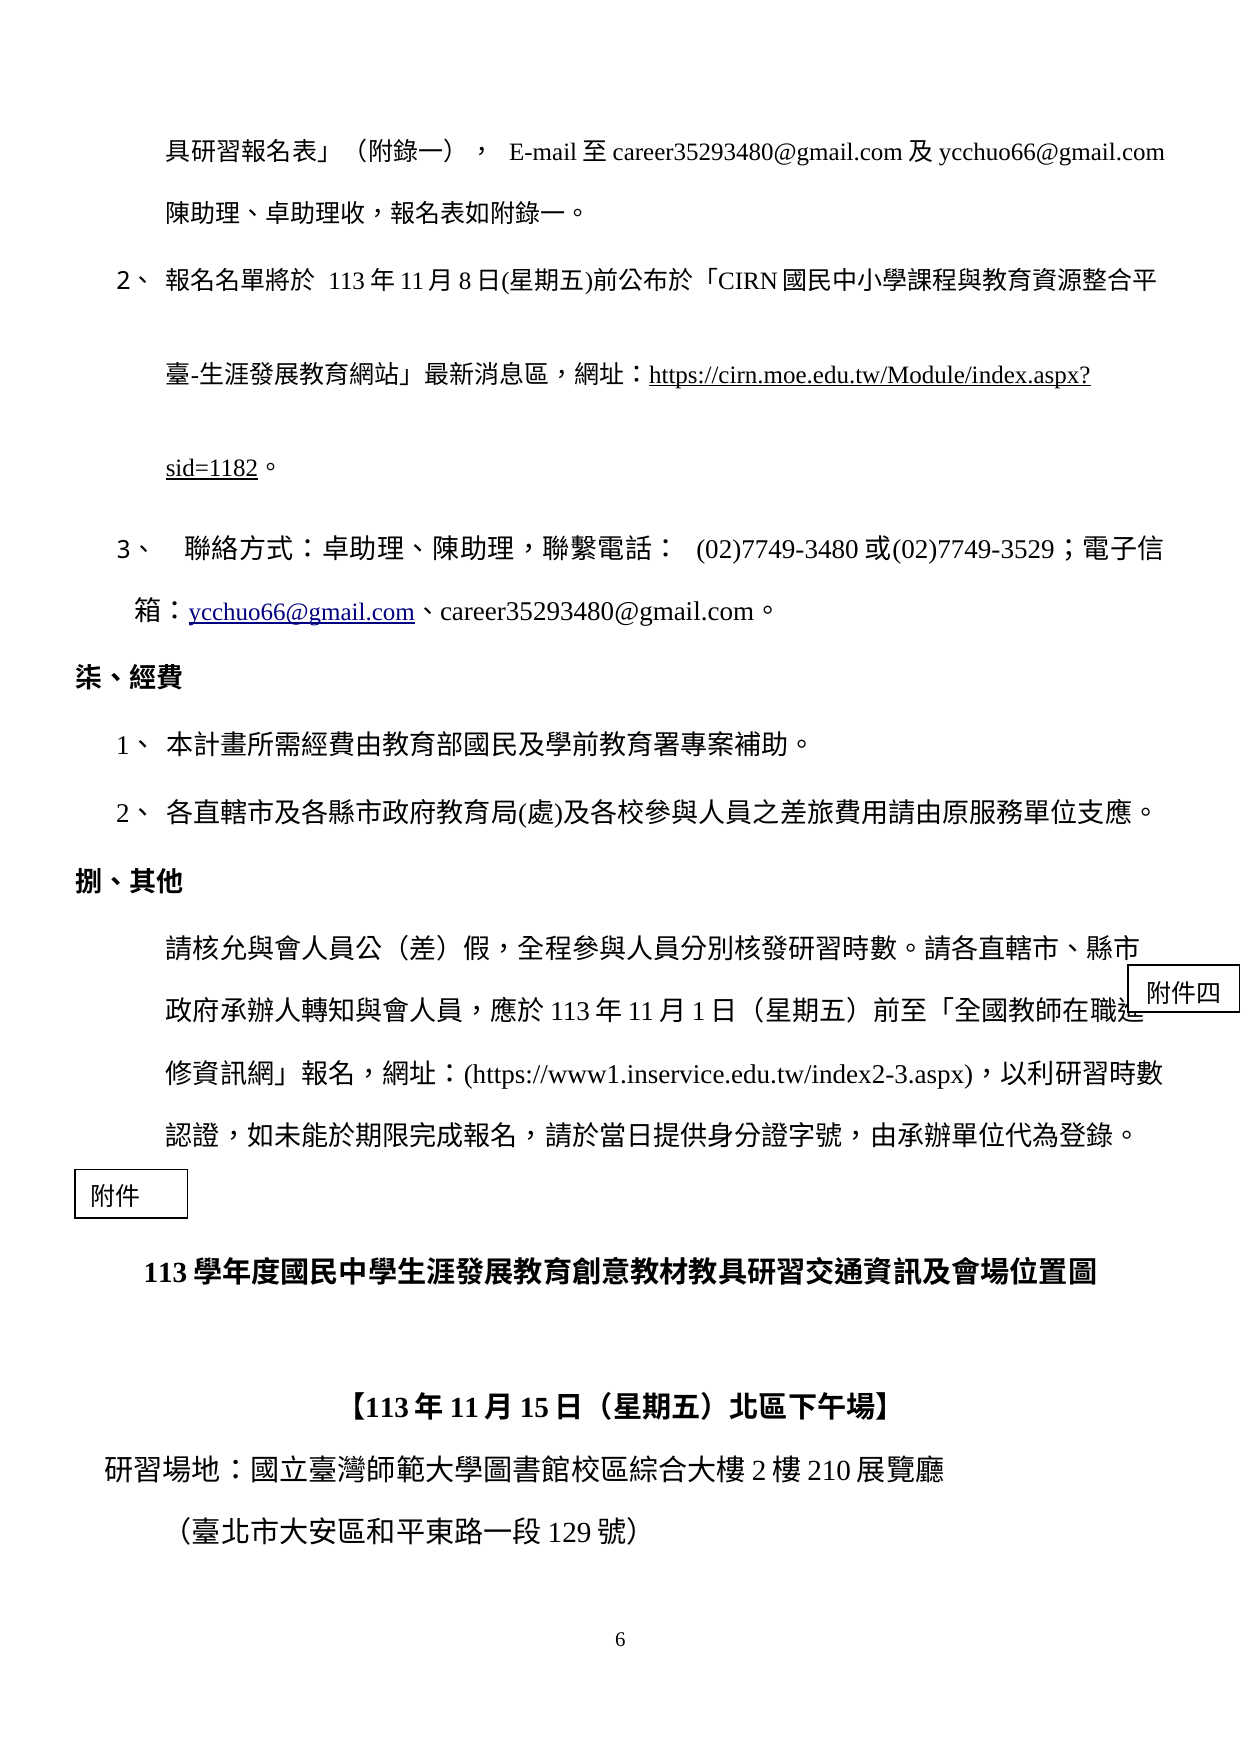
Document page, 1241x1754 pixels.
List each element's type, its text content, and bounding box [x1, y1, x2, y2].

text 113學年度國民中學生涯發展教育創意教材教具研習交通資訊及會場位置圖 [75, 1228, 1165, 1290]
text 附件四 [1143, 973, 1223, 1004]
list 各直轄市及各縣市政府教育局(處)及各校參與人員之差旅費用請由原服務單位支應。 [116, 769, 1165, 832]
text （臺北市大安區和平東路一段129號） [75, 1488, 1165, 1551]
text 研習場地：國立臺灣師範大學圖書館校區綜合大樓2樓210展覽廳 [75, 1426, 1165, 1488]
list 經費 [75, 634, 1165, 697]
text 請核允與會人員公（差）假，全程參與人員分別核發研習時數。請各直轄市、縣市政府承辦人轉知與會人員，應於113年11月1日（星期五）前至「全國教師在職進修資訊網」報名，網址：(https://www1.inservice.edu.tw/index2-3.aspx)，以利研習時數認證，如未能於期限完成報名，請於當日提供身分證字號，由承辦單位代為登錄。 [1129, 966, 1239, 1011]
list 其他 [75, 838, 1165, 901]
text 請核允與會人員公（差）假，全程參與人員分別核發研習時數。請各直轄市、縣市政府承辦人轉知與會人員，應於113年11月1日（星期五）前至「全國教師在職進修資訊網」報名，網址：(https://www1.inservice.edu.tw/index2-3.aspx)，以利研習時數認證，如未能於期限完成報名，請於當日提供身分證字號，由承辦單位代為登錄。 [166, 905, 1165, 1155]
list 報名名單將於 113年11月8日(星期五)前公布於「CIRN國民中小學課程與教育資源整合平臺-生涯發展教育網站」最新消息區，網址：https://cirn.moe.edu.tw/Module/index.aspx?sid=1182。 [116, 237, 1165, 487]
list 聯絡方式：卓助理、陳助理，聯繫電話： (02)7749-3480或(02)7749-3529；電子信箱：ycchuo66@gmail.com、career35293480@gmail.com。 [116, 505, 1165, 630]
list 本計畫所需經費由教育部國民及學前教育署專案補助。 [116, 701, 1165, 763]
list 具研習報名表」（附錄一）， E-mail至career35293480@gmail.com及ycchuo66@gmail.com 陳助理、卓助理收，報名表如附錄一。 [116, 108, 1165, 233]
text 【113年11月15日（星期五）北區下午場】 [75, 1363, 1165, 1426]
